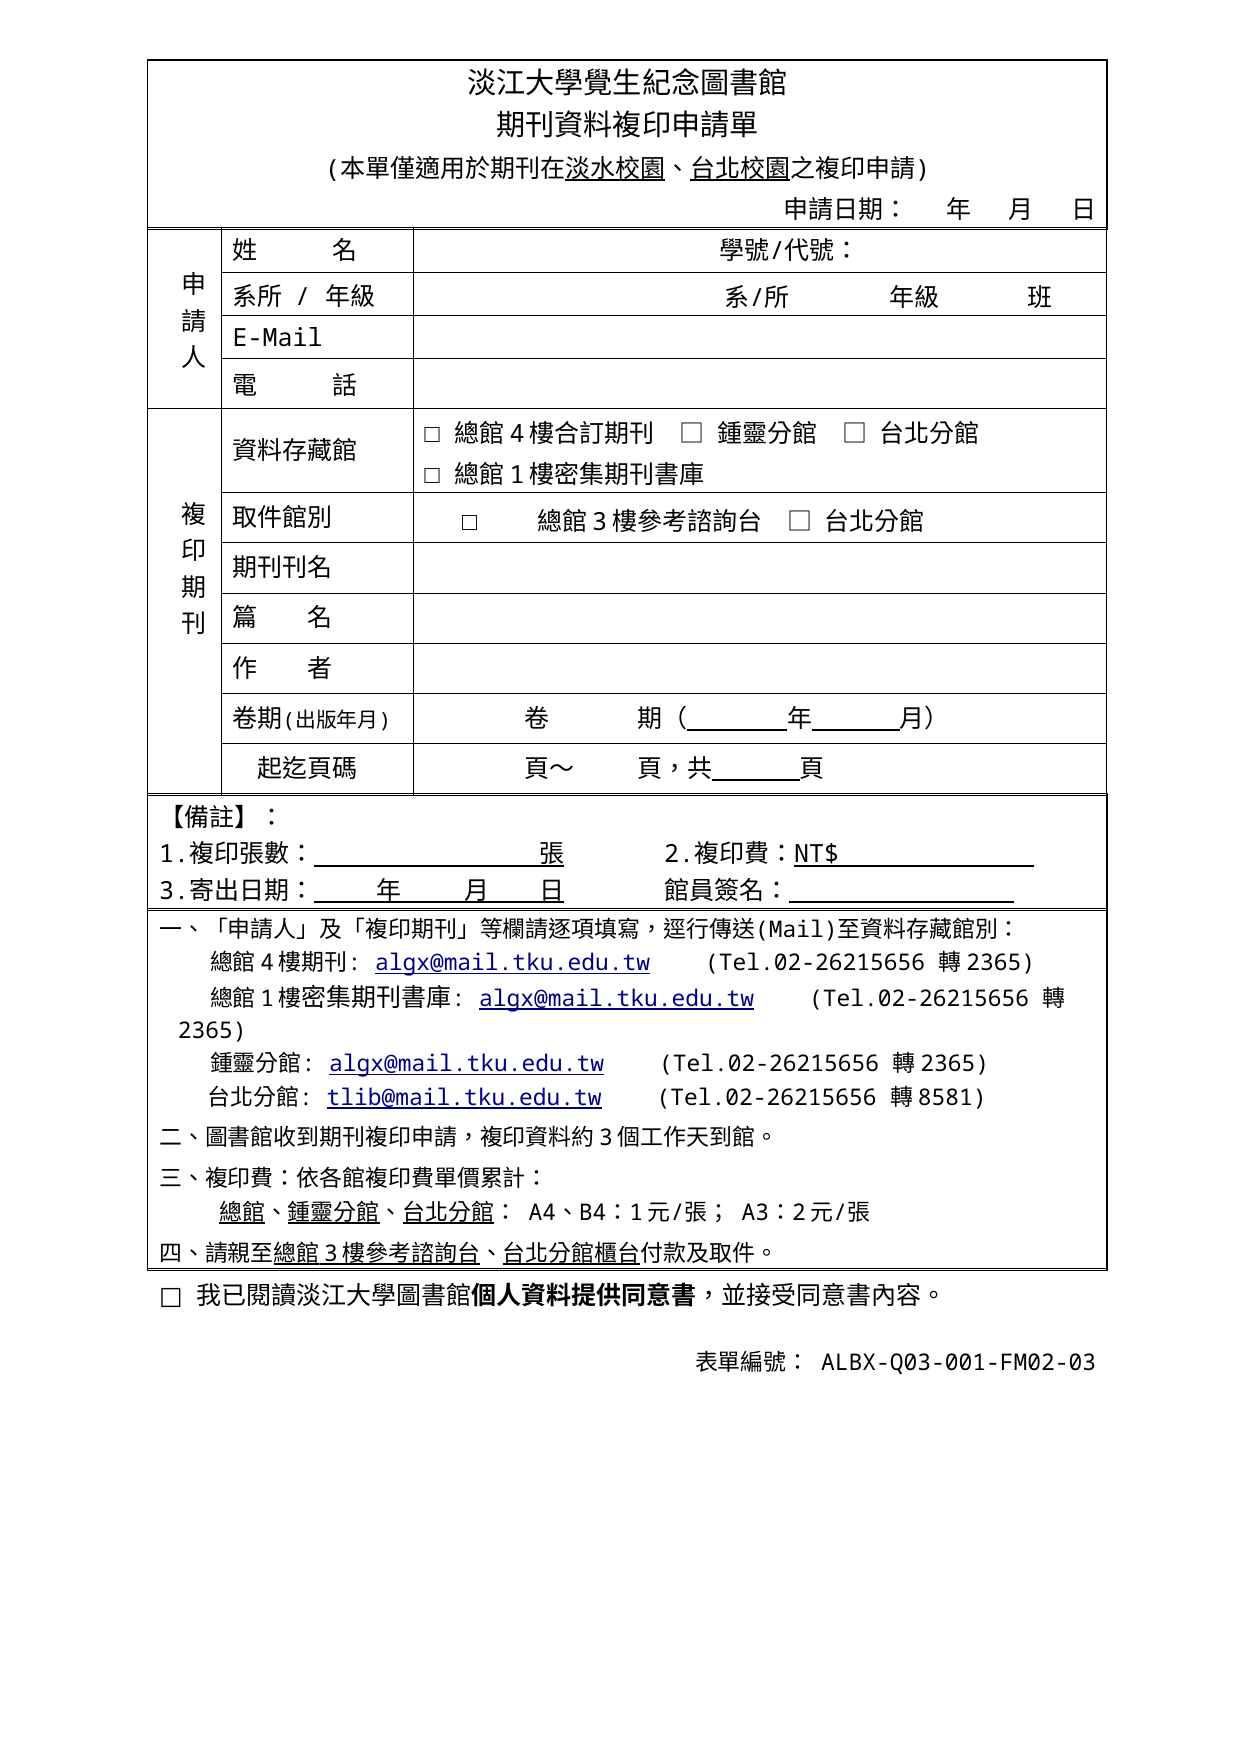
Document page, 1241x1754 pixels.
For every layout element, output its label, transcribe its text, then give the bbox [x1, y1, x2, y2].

table_cell 學號/代號： [414, 230, 1106, 272]
table_cell 姓 名 [222, 230, 413, 272]
table_cell 起迄頁碼 [222, 744, 413, 793]
table_cell 系所 / 年級 [222, 273, 413, 315]
table_cell [414, 543, 1106, 592]
table_cell 【備註】： 1.複印張數： 張 2.複印費：NT$ 3.寄出日期： 年 月 日 館員簽名： [148, 796, 1106, 908]
table_cell 卷 期（ 年 月） [414, 694, 1106, 743]
table_cell 篇 名 [222, 594, 413, 643]
table_cell 電 話 [222, 359, 413, 408]
table_cell 複印期刊 [148, 409, 221, 793]
table_cell 頁～ 頁，共 頁 [414, 744, 1106, 793]
table_cell 取件館別 [222, 493, 413, 542]
table_cell [414, 644, 1106, 693]
table_header 淡江大學覺生紀念圖書館 期刊資料複印申請單 (本單僅適用於期刊在淡水校園、台北校園之複印申請) 申請日期： 年 月 日 [148, 61, 1106, 227]
table_cell 資料存藏館 [222, 409, 413, 492]
table_cell 系/所 年級 班 [414, 273, 1106, 315]
table_cell 我已閱讀淡江大學圖書館個人資料提供同意書，並接受同意書內容。 表單編號： ALBX-Q03-001-FM02-03 [148, 1271, 1107, 1377]
table_cell [414, 594, 1106, 643]
table_cell 申請人 [148, 230, 221, 408]
table_cell □ 總館4樓合訂期刊 □ 鍾靈分館 □ 台北分館 □ 總館1樓密集期刊書庫 [414, 409, 1106, 492]
table_cell [414, 316, 1106, 358]
table_cell [414, 359, 1106, 408]
table_cell 總館3樓參考諮詢台 □ 台北分館 [414, 493, 1106, 542]
table_cell 一、「申請人」及「複印期刊」等欄請逐項填寫，逕行傳送(Mail)至資料存藏館別： 總館4樓期刊: algx@mail.tku.edu.tw (Tel.02-26215656 轉2365) 總館1樓密集期刊書庫: algx@mail.tku.edu.tw (Tel.02-26215656 轉2365) 鍾靈分館: algx@mail.tku.edu.tw (Tel.02-26215656 轉2365) 台北分館: tlib@mail.tku.edu.tw (Tel.02-26215656 轉8581) 二、圖書館收到期刊複印申請，複印資料約3個工作天到館。 三、複印費：依各館複印費單價累計： 總館、鍾靈分館、台北分館： A4、B4：1元/張； A3：2元/張 四、請親至總館3樓參考諮詢台、台北分館櫃台付款及取件。 [148, 911, 1106, 1268]
table_cell 卷期(出版年月) [222, 694, 413, 743]
table_cell 作 者 [222, 644, 413, 693]
table_cell 期刊刊名 [222, 543, 413, 592]
table_cell E-Mail [222, 316, 413, 358]
